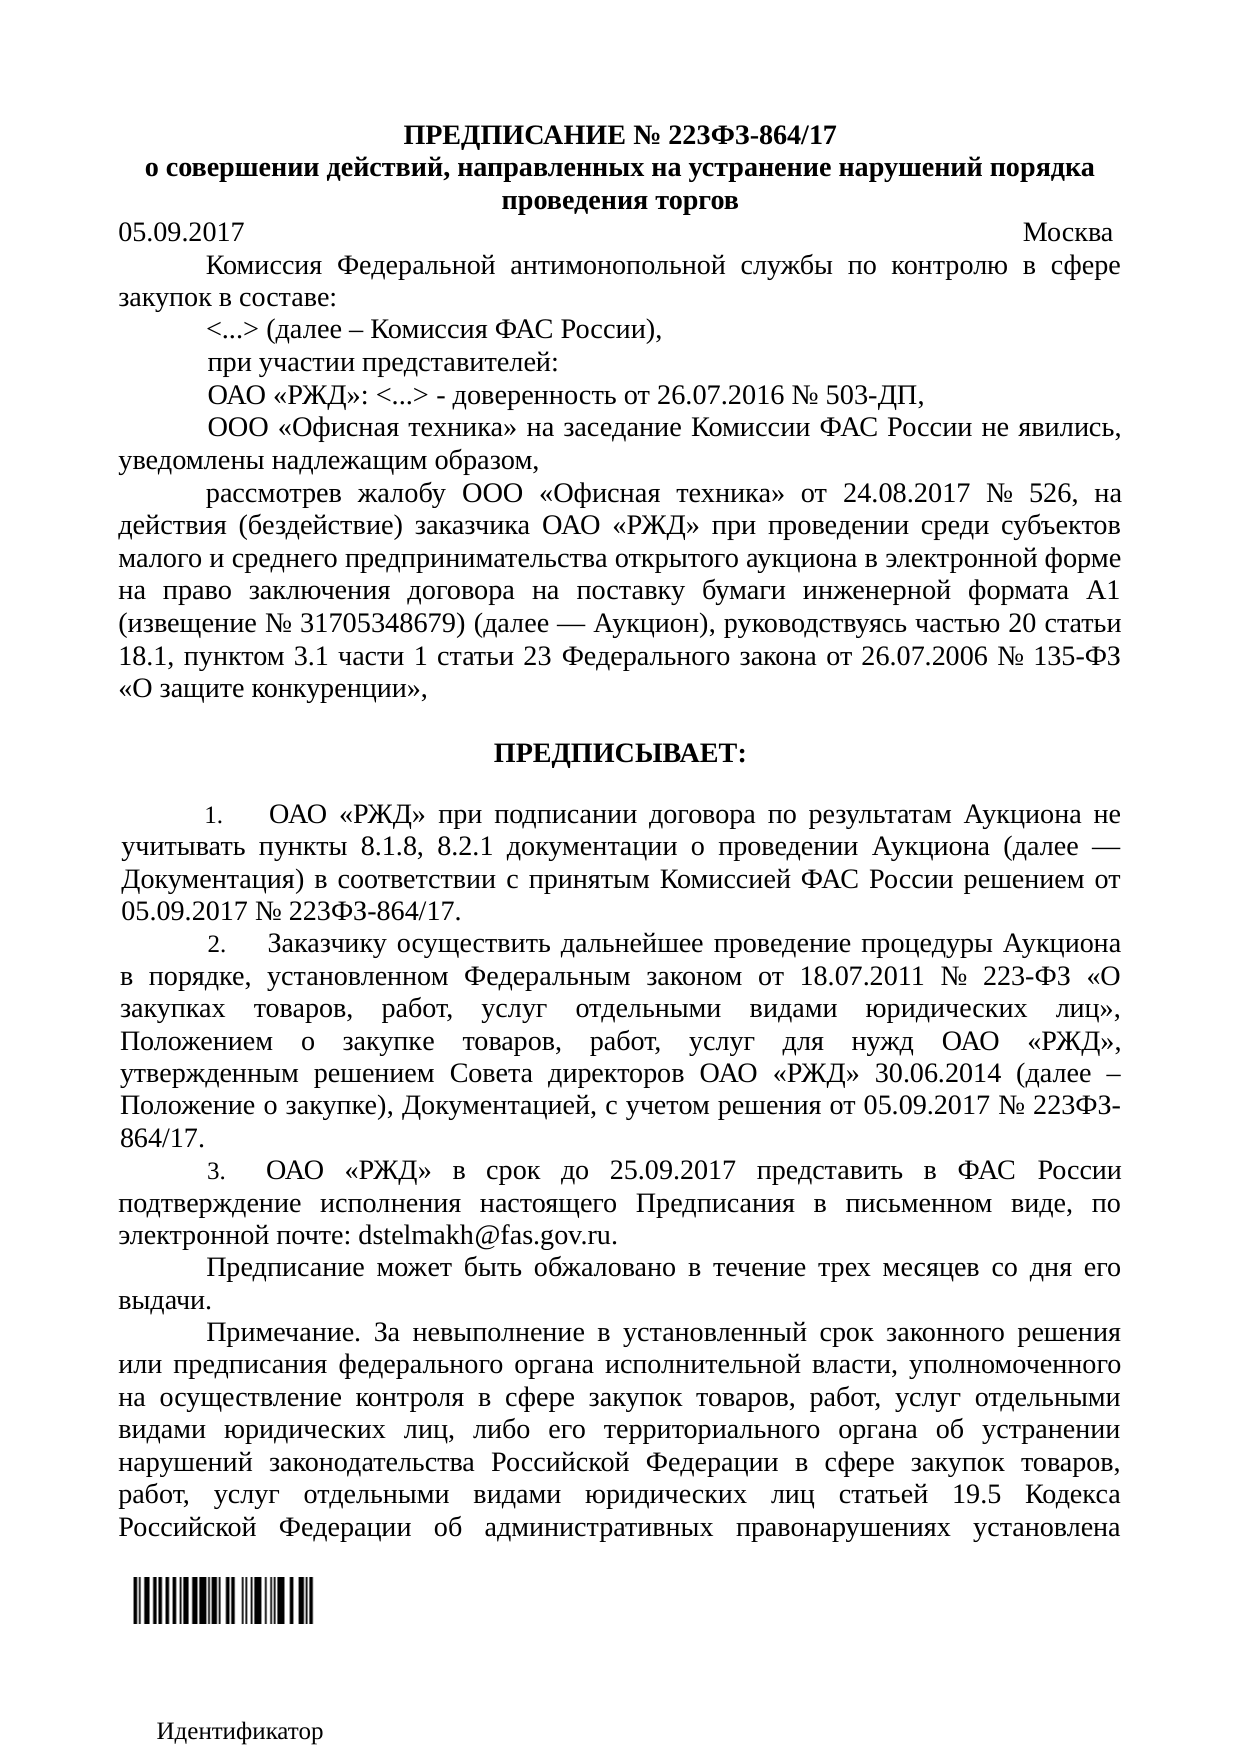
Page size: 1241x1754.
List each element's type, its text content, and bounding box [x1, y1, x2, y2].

text рассмотрев жалобу ООО «Офисная техника» от 24.08.2017 № 526, на действия (бездействие) заказчика ОАО «РЖД» при проведении среди субъектов малого и среднего предпринимательства открытого аукциона в электронной форме на право заключения договора на поставку бумаги инженерной формата А1 (извещение № 31705348679) (далее — Аукцион), руководствуясь частью 20 статьи 18.1, пунктом 3.1 части 1 статьи 23 Федерального закона от 26.07.2006 № 135-ФЗ «О защите конкуренции», [118, 476, 1122, 703]
text ПРЕДПИСЫВАЕТ: [118, 736, 1122, 768]
text при участии представителей: [118, 345, 1122, 378]
picture [118, 1577, 331, 1624]
text <...> (далее – Комиссия ФАС России), [118, 312, 1122, 345]
text 05.09.2017 Москва [118, 215, 1122, 248]
list ОАО «РЖД» в срок до 25.09.2017 представить в ФАС России подтверждение исполнения настоящего Предписания в письменном виде, по электронной почте: dstelmakh@fas.gov.ru. [118, 1153, 1122, 1250]
text ОАО «РЖД»: <...> - доверенность от 26.07.2016 № 503-ДП, [118, 378, 1122, 410]
text ООО «Офисная техника» на заседание Комиссии ФАС России не явились, уведомлены надлежащим образом, [118, 410, 1122, 476]
text о совершении действий, направленных на устранение нарушений порядка проведения торгов [118, 151, 1122, 215]
list Заказчику осуществить дальнейшее проведение процедуры Аукциона в порядке, установленном Федеральным законом от 18.07.2011 № 223-ФЗ «О закупках товаров, работ, услуг отдельными видами юридических лиц», Положением о закупке товаров, работ, услуг для нужд ОАО «РЖД», утвержденным решением Совета директоров ОАО «РЖД» 30.06.2014 (далее – Положение о закупке), Документацией, с учетом решения от 05.09.2017 № 223ФЗ-864/17. [120, 926, 1122, 1153]
text ПРЕДПИСАНИЕ № 223ФЗ-864/17 [118, 118, 1122, 151]
text Примечание. За невыполнение в установленный срок законного решения или предписания федерального органа исполнительной власти, уполномоченного на осуществление контроля в сфере закупок товаров, работ, услуг отдельными видами юридических лиц, либо его территориального органа об устранении нарушений законодательства Российской Федерации в сфере закупок товаров, работ, услуг отдельными видами юридических лиц статьей 19.5 Кодекса Российской Федерации об административных правонарушениях установлена [118, 1315, 1122, 1542]
list ОАО «РЖД» при подписании договора по результатам Аукциона не учитывать пункты 8.1.8, 8.2.1 документации о проведении Аукциона (далее — Документация) в соответствии с принятым Комиссией ФАС России решением от 05.09.2017 № 223ФЗ-864/17. [121, 797, 1122, 926]
text Комиссия Федеральной антимонопольной службы по контролю в сфере закупок в составе: [118, 248, 1122, 312]
text Предписание может быть обжаловано в течение трех месяцев со дня его выдачи. [118, 1250, 1122, 1315]
